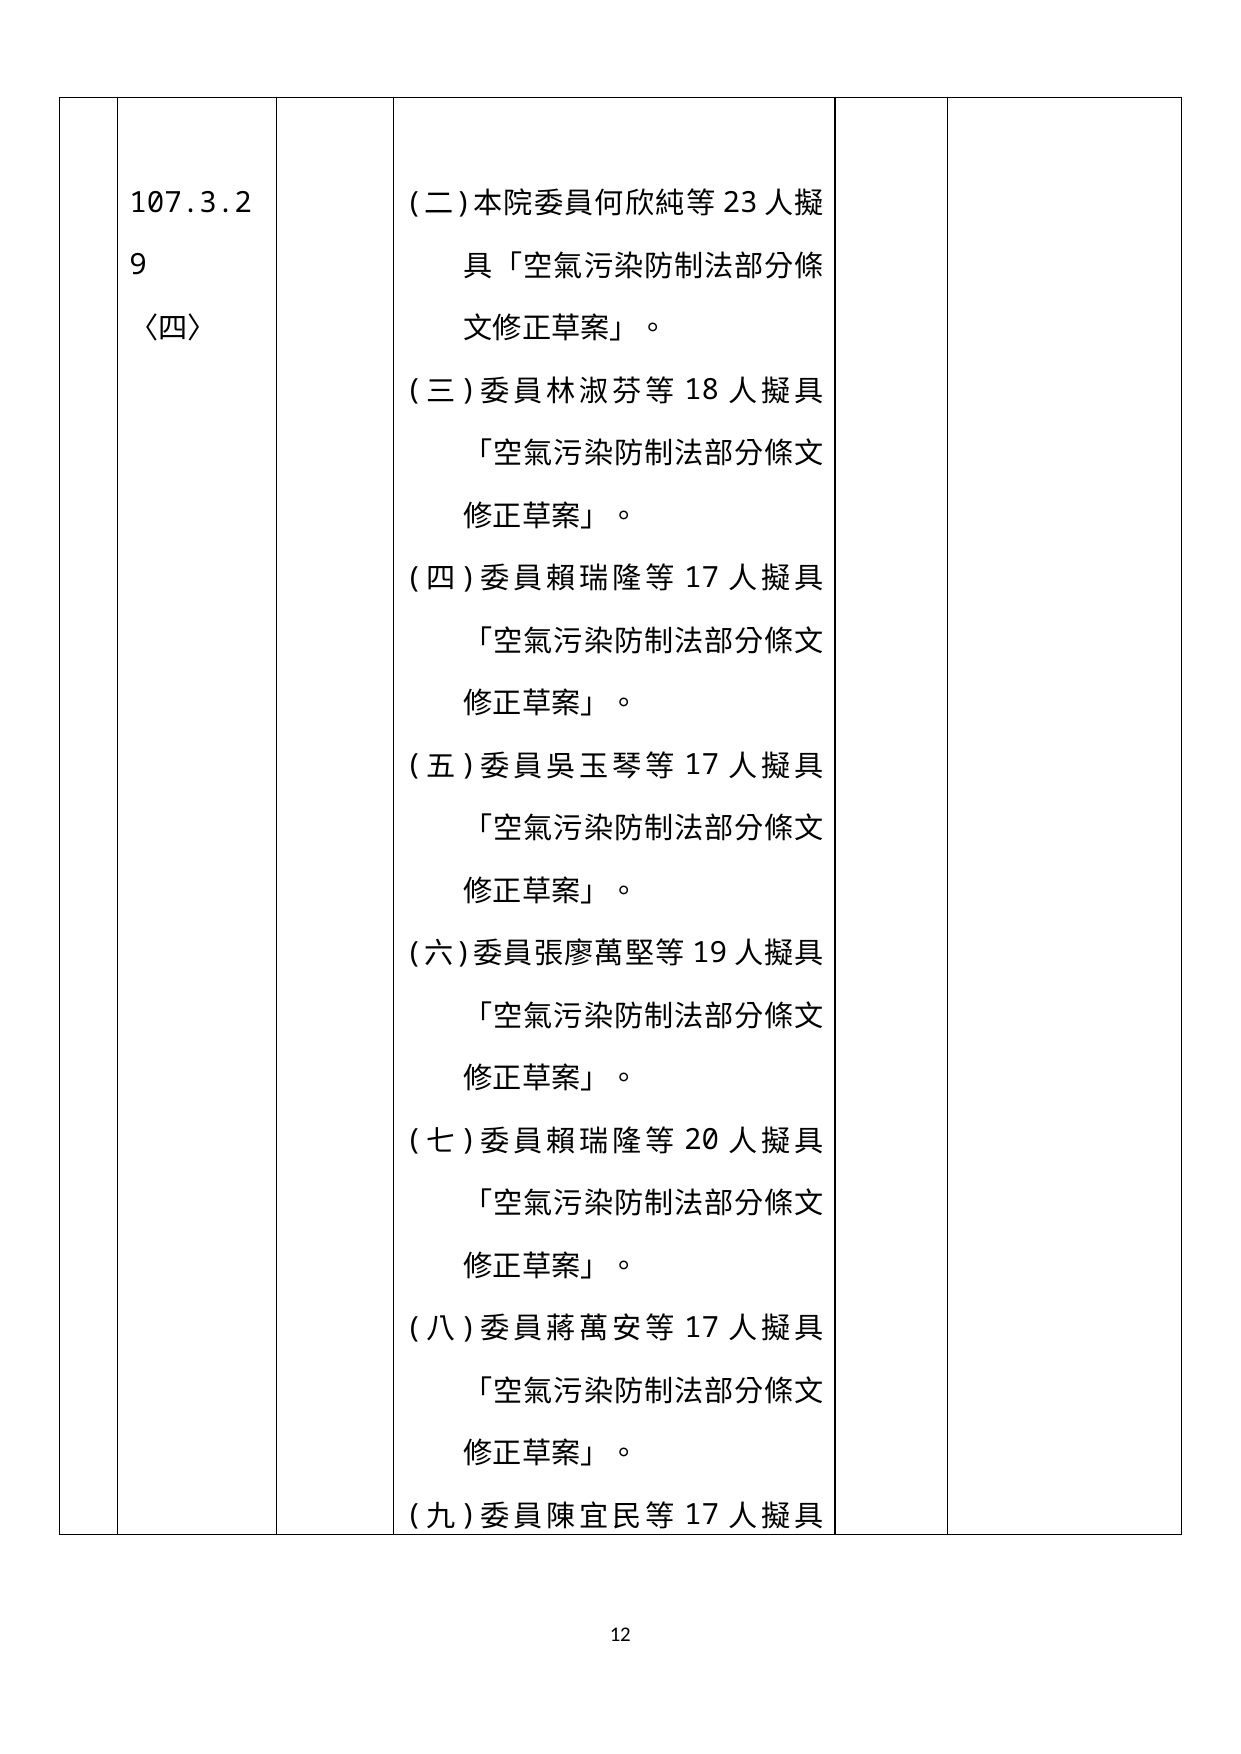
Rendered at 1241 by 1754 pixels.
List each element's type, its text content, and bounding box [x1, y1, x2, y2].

table_cell [60, 98, 117, 1534]
table_cell [836, 98, 947, 1534]
table_cell [948, 98, 1181, 1534]
table_cell (二)本院委員何欣純等23人擬具「空氣污染防制法部分條文修正草案」。 (三)委員林淑芬等18人擬具「空氣污染防制法部分條文修正草案」。 (四)委員賴瑞隆等17人擬具「空氣污染防制法部分條文修正草案」。 (五)委員吳玉琴等17人擬具「空氣污染防制法部分條文修正草案」。 (六)委員張廖萬堅等19人擬具「空氣污染防制法部分條文修正草案」。 (七)委員賴瑞隆等20人擬具「空氣污染防制法部分條文修正草案」。 (八)委員蔣萬安等17人擬具「空氣污染防制法部分條文修正草案」。 (九)委員陳宜民等17人擬具 [394, 98, 834, 1534]
table_cell 107.3.29 〈四〉 [118, 98, 276, 1534]
table_cell [277, 98, 393, 1534]
